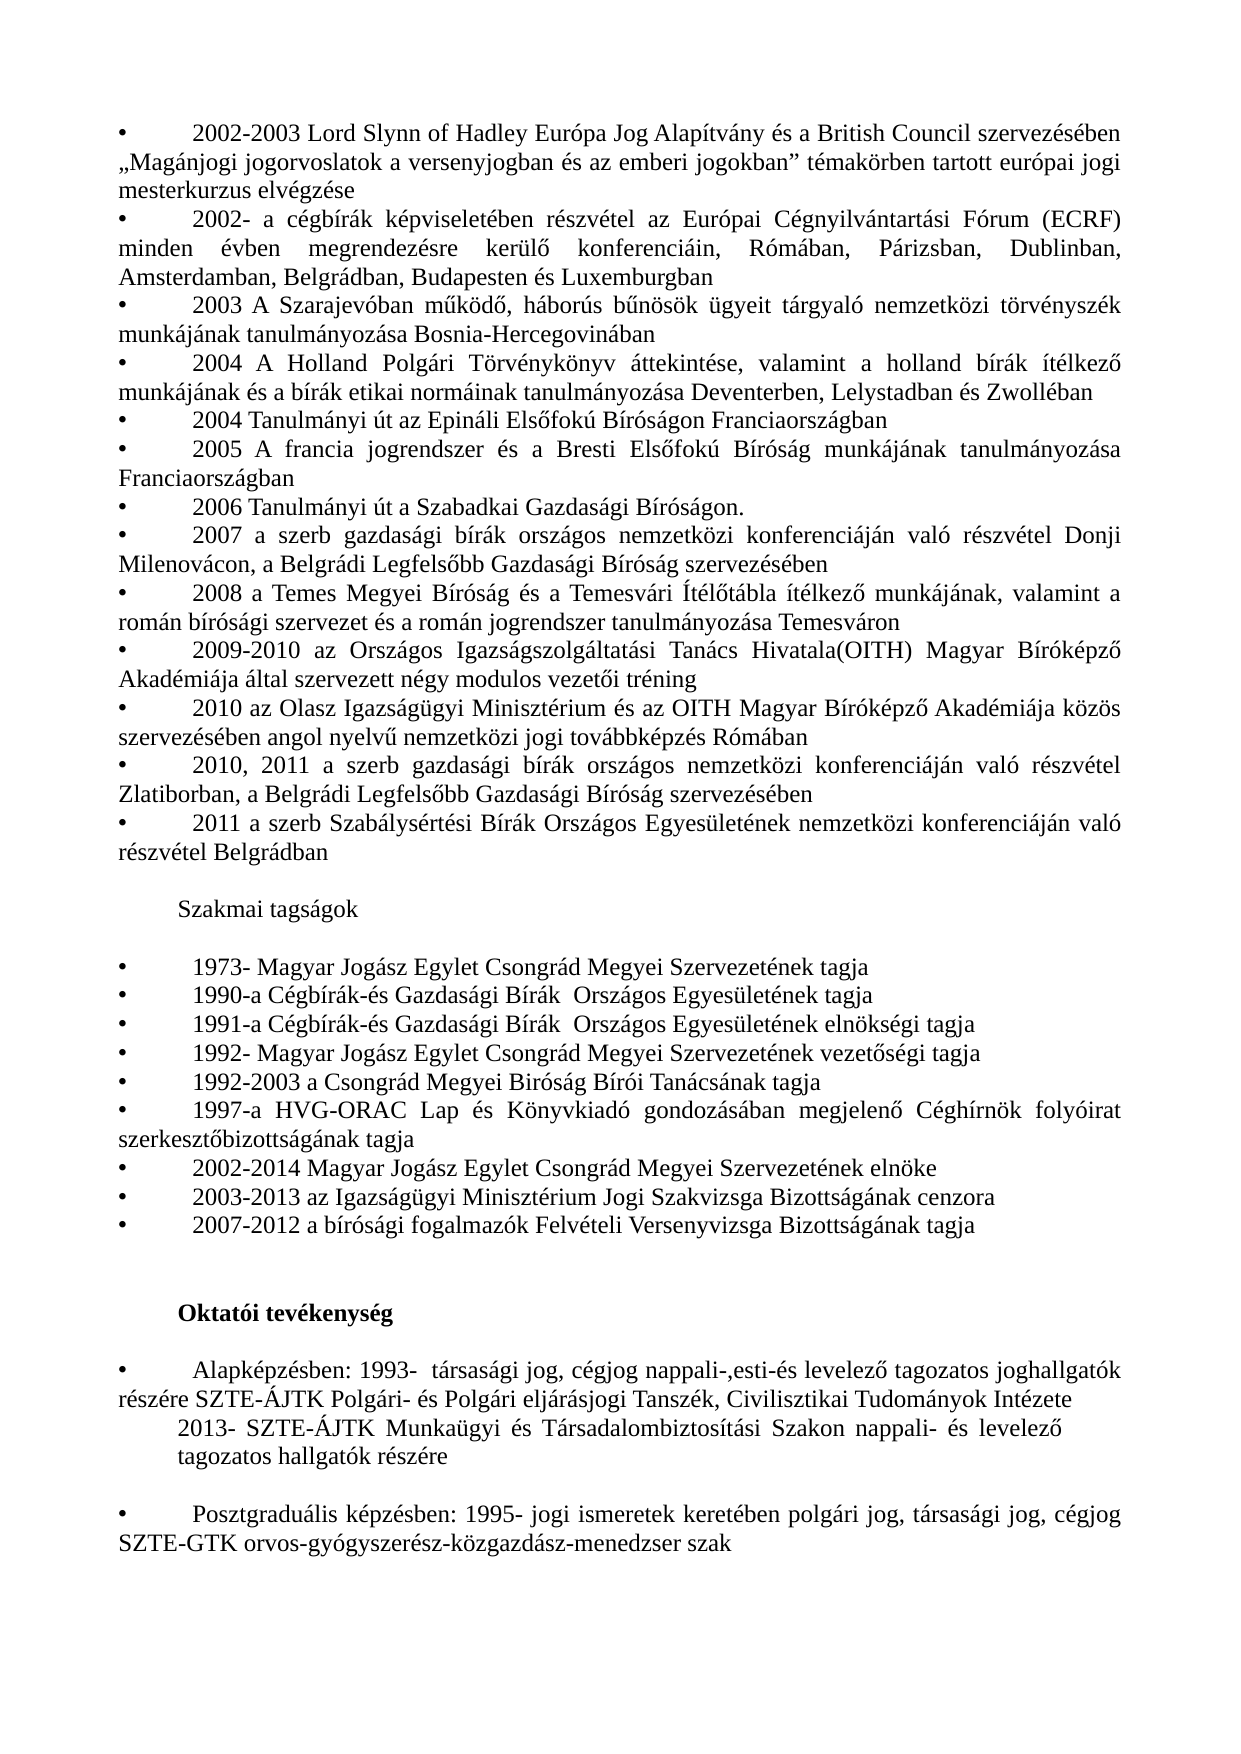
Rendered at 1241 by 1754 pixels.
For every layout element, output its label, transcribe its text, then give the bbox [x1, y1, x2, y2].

text 2013- SZTE-ÁJTK Munkaügyi és Társadalombiztosítási Szakon nappali- és levelező tagozatos hallgatók részére [177, 1413, 1063, 1470]
list Alapképzésben: 1993- társasági jog, cégjog nappali-,esti-és levelező tagozatos joghallgatók részére SZTE-ÁJTK Polgári- és Polgári eljárásjogi Tanszék, Civilisztikai Tudományok Intézete [118, 1355, 1122, 1413]
list 2003-2013 az Igazságügyi Minisztérium Jogi Szakvizsga Bizottságának cenzora [118, 1182, 1122, 1211]
text Oktatói tevékenység [177, 1298, 1063, 1326]
list 2002-2003 Lord Slynn of Hadley Európa Jog Alapítvány és a British Council szervezésében „Magánjogi jogorvoslatok a versenyjogban és az emberi jogokban” témakörben tartott európai jogi mesterkurzus elvégzése [118, 118, 1122, 204]
list Posztgraduális képzésben: 1995- jogi ismeretek keretében polgári jog, társasági jog, cégjog SZTE-GTK orvos-gyógyszerész-közgazdász-menedzser szak [118, 1499, 1122, 1556]
list 1973- Magyar Jogász Egylet Csongrád Megyei Szervezetének tagja [118, 952, 1122, 981]
list 2006 Tanulmányi út a Szabadkai Gazdasági Bíróságon. [118, 492, 1122, 521]
list 1992-2003 a Csongrád Megyei Biróság Bírói Tanácsának tagja [118, 1067, 1122, 1096]
list 1991-a Cégbírák-és Gazdasági Bírák Országos Egyesületének elnökségi tagja [118, 1009, 1122, 1038]
list 1990-a Cégbírák-és Gazdasági Bírák Országos Egyesületének tagja [118, 981, 1122, 1009]
list 1997-a HVG-ORAC Lap és Könyvkiadó gondozásában megjelenő Céghírnök folyóirat szerkesztőbizottságának tagja [118, 1096, 1122, 1153]
list 2010 az Olasz Igazságügyi Minisztérium és az OITH Magyar Bíróképző Akadémiája közös szervezésében angol nyelvű nemzetközi jogi továbbképzés Rómában [118, 693, 1122, 751]
list 2008 a Temes Megyei Bíróság és a Temesvári Ítélőtábla ítélkező munkájának, valamint a román bírósági szervezet és a román jogrendszer tanulmányozása Temesváron [118, 578, 1122, 636]
list 2011 a szerb Szabálysértési Bírák Országos Egyesületének nemzetközi konferenciáján való részvétel Belgrádban [118, 808, 1122, 866]
list 2002-2014 Magyar Jogász Egylet Csongrád Megyei Szervezetének elnöke [118, 1153, 1122, 1182]
list 1992- Magyar Jogász Egylet Csongrád Megyei Szervezetének vezetőségi tagja [118, 1038, 1122, 1067]
list 2003 A Szarajevóban működő, háborús bűnösök ügyeit tárgyaló nemzetközi törvényszék munkájának tanulmányozása Bosnia-Hercegovinában [118, 291, 1122, 348]
list 2007-2012 a bírósági fogalmazók Felvételi Versenyvizsga Bizottságának tagja [118, 1211, 1122, 1239]
list 2005 A francia jogrendszer és a Bresti Elsőfokú Bíróság munkájának tanulmányozása Franciaországban [118, 434, 1122, 492]
list 2004 Tanulmányi út az Epináli Elsőfokú Bíróságon Franciaországban [118, 406, 1122, 434]
text Szakmai tagságok [177, 894, 1063, 923]
list 2010, 2011 a szerb gazdasági bírák országos nemzetközi konferenciáján való részvétel Zlatiborban, a Belgrádi Legfelsőbb Gazdasági Bíróság szervezésében [118, 751, 1122, 808]
list 2009-2010 az Országos Igazságszolgáltatási Tanács Hivatala(OITH) Magyar Bíróképző Akadémiája által szervezett négy modulos vezetői tréning [118, 636, 1122, 693]
list 2002- a cégbírák képviseletében részvétel az Európai Cégnyilvántartási Fórum (ECRF) minden évben megrendezésre kerülő konferenciáin, Rómában, Párizsban, Dublinban, Amsterdamban, Belgrádban, Budapesten és Luxemburgban [118, 204, 1122, 291]
list 2007 a szerb gazdasági bírák országos nemzetközi konferenciáján való részvétel Donji Milenovácon, a Belgrádi Legfelsőbb Gazdasági Bíróság szervezésében [118, 521, 1122, 578]
list 2004 A Holland Polgári Törvénykönyv áttekintése, valamint a holland bírák ítélkező munkájának és a bírák etikai normáinak tanulmányozása Deventerben, Lelystadban és Zwolléban [118, 348, 1122, 406]
